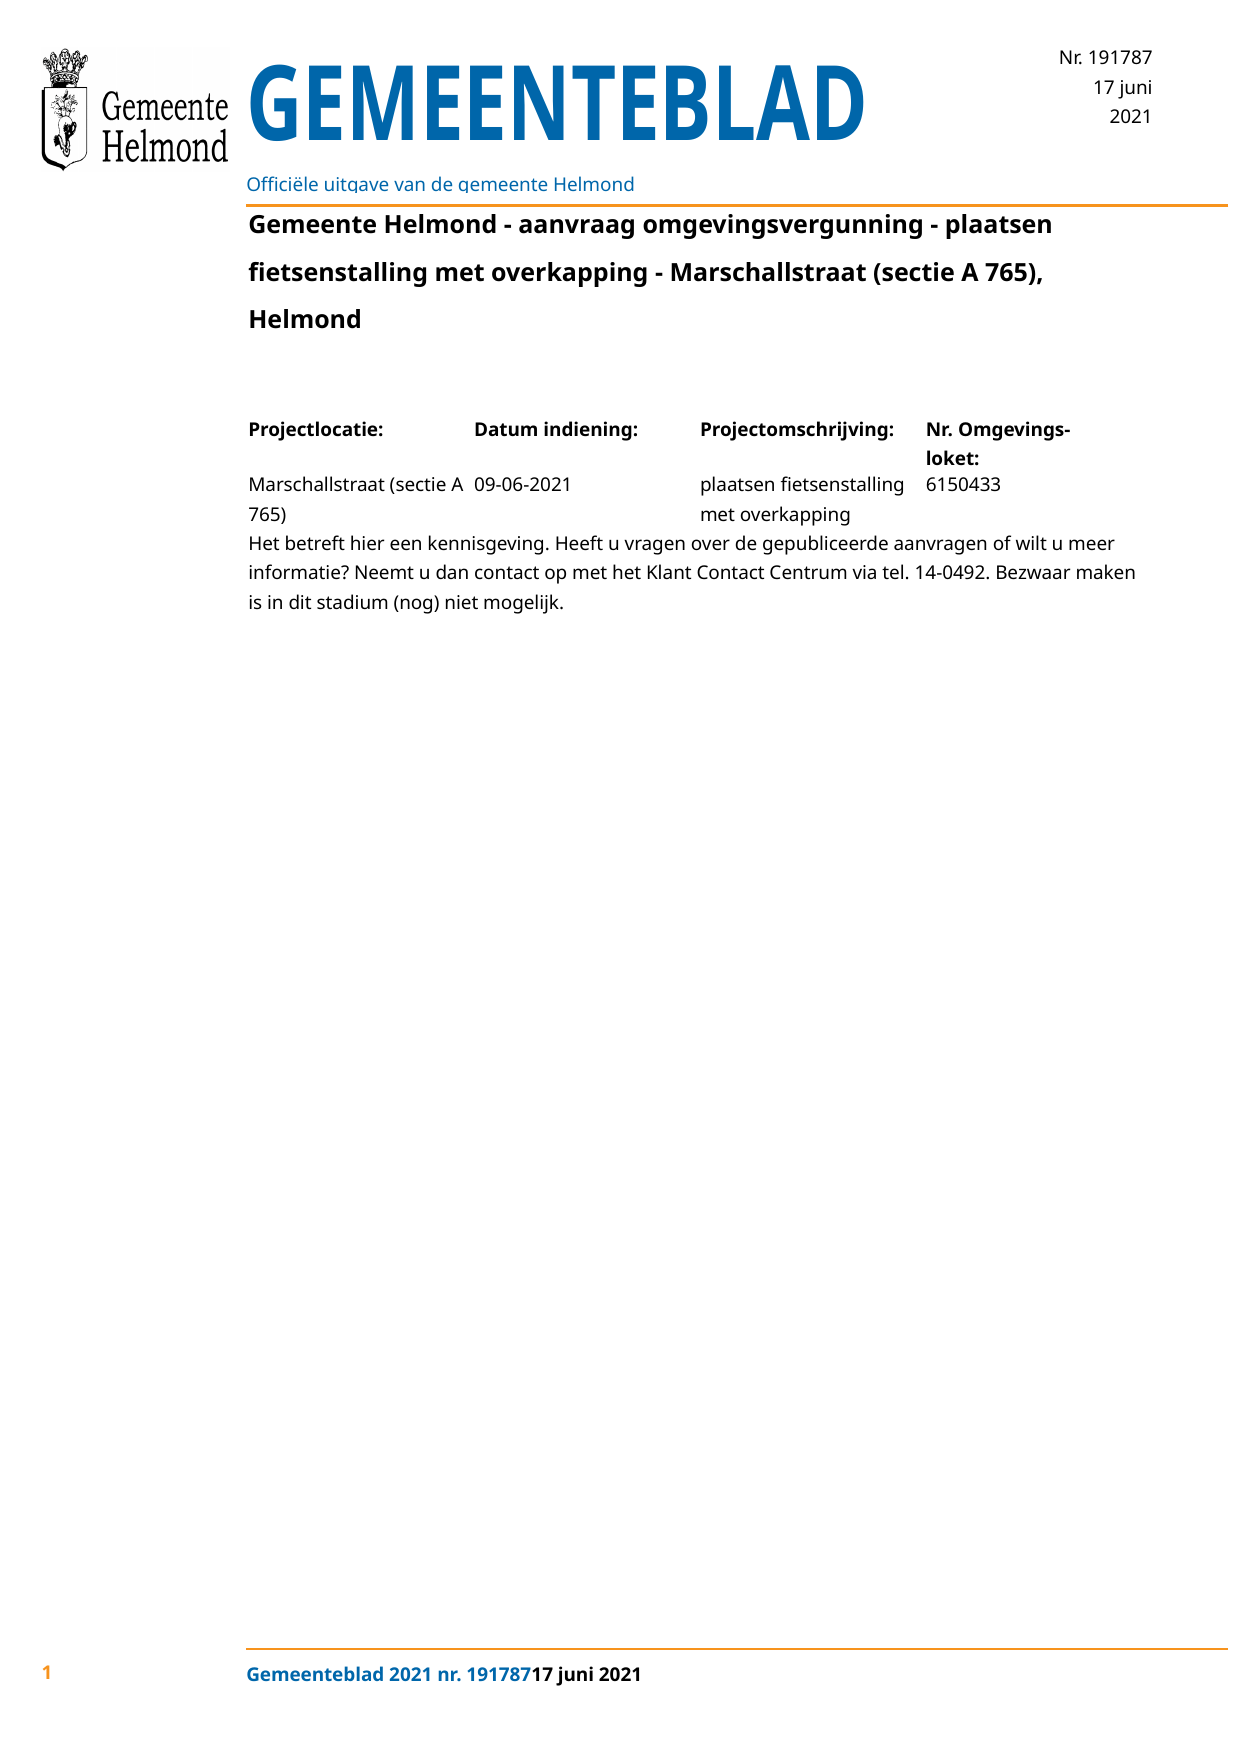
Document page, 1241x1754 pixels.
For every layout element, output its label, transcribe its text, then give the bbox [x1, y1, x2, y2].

table_header Datum indiening: [474, 416, 700, 471]
picture [41, 47, 231, 172]
table_cell 09-06-2021 [474, 471, 700, 527]
text Het betreft hier een kennisgeving. Heeft u vragen over de gepubliceerde aanvragen of wilt u meer informatie? Neemt u dan contact op met het Klant Contact Centrum via tel. 14-0492. Bezwaar maken is in dit stadium (nog) niet mogelijk. [248, 530, 1152, 615]
text Gemeente Helmond - aanvraag omgevingsvergunning - plaatsen fietsenstalling met overkapping - Marschallstraat (sectie A 765), Helmond [248, 207, 1152, 336]
table_cell Marschallstraat (sectie A 765) [248, 471, 474, 527]
table_cell 6150433 [926, 471, 1152, 527]
table_cell plaatsen fietsenstalling met overkapping [700, 471, 926, 527]
table_header Nr. Omgevings- loket: [926, 416, 1152, 471]
table_header Projectomschrijving: [700, 416, 926, 471]
table_header Projectlocatie: [248, 416, 474, 471]
